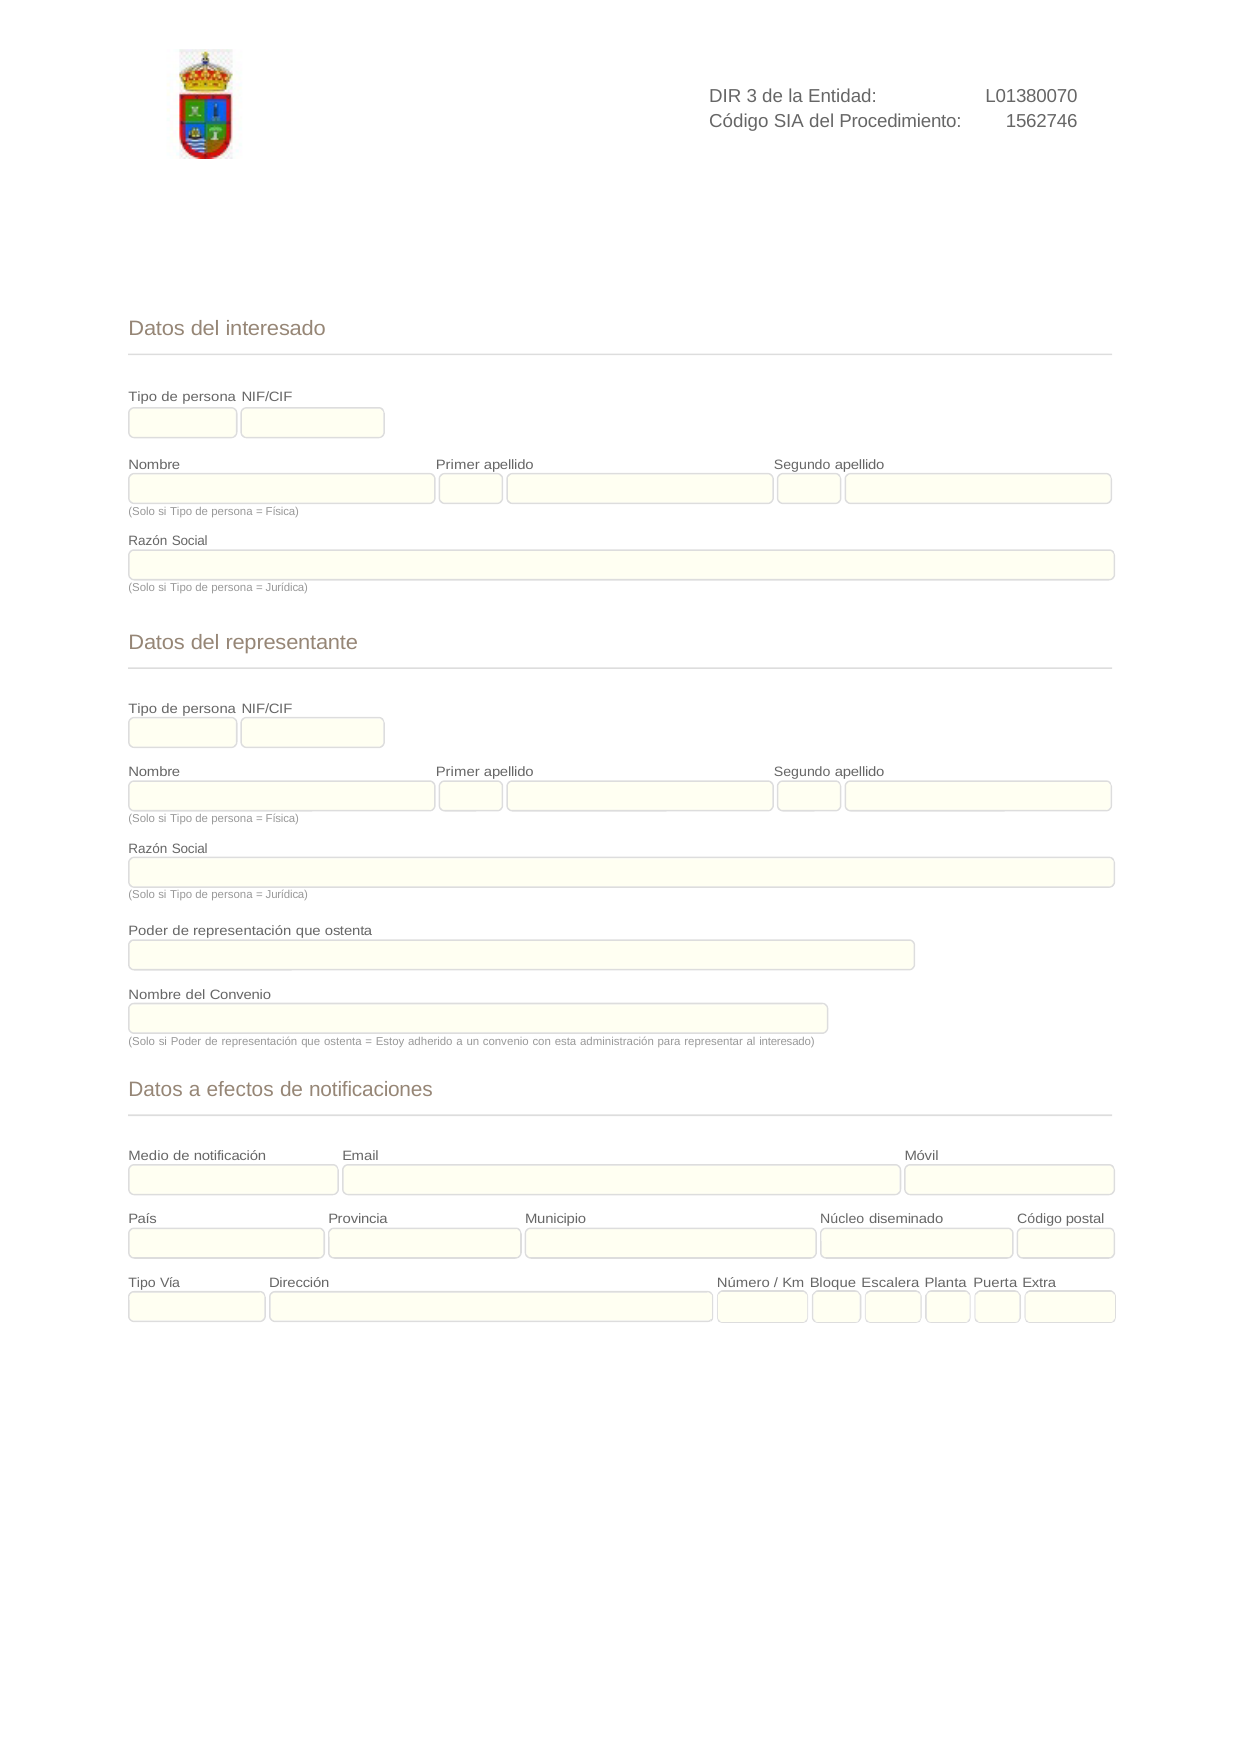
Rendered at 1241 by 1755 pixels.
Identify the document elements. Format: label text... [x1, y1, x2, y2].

text (Solo si Poder de representación que ostenta = Estoy adherido a un convenio con esta administración para representar al interesado) [128, 1008, 1126, 1047]
subtitle Datos del representante [128, 629, 1126, 653]
subtitle Datos del interesado [128, 316, 456, 340]
subtitle Datos a efectos de notificaciones [128, 1077, 1126, 1101]
text Tipo Vía Dirección Número / Km Bloque Escalera Planta Puerta Extra [128, 1274, 1126, 1290]
text Nombre Primer apellido Segundo apellido [128, 764, 1126, 779]
text Razón Social [128, 533, 1126, 548]
text Solicitud de Acceso a la Información Pública por los Ciudadanos [137, 182, 1031, 269]
text DIR 3 de la Entidad: L01380070 Código SIA del Procedimiento: 1562746 [709, 84, 1081, 131]
text (Solo si Tipo de persona = Física) [128, 786, 1126, 825]
text (Solo si Tipo de persona = Jurídica) [128, 862, 1126, 901]
subtitle [128, 174, 1113, 276]
text Nombre Primer apellido Segundo apellido [128, 456, 1126, 472]
text País Provincia Municipio Núcleo diseminado Código postal [128, 1211, 1126, 1227]
text Medio de notificación Email Móvil [128, 1148, 1126, 1163]
text Tipo de persona NIF/CIF [128, 701, 1126, 716]
text Nombre del Convenio [128, 986, 1126, 1002]
text Tipo de persona NIF/CIF [128, 388, 456, 404]
text (Solo si Tipo de persona = Física) [128, 478, 1126, 518]
text (Solo si Tipo de persona = Jurídica) [128, 554, 1126, 594]
text Razón Social [128, 840, 1126, 856]
text Poder de representación que ostenta [128, 923, 1126, 938]
